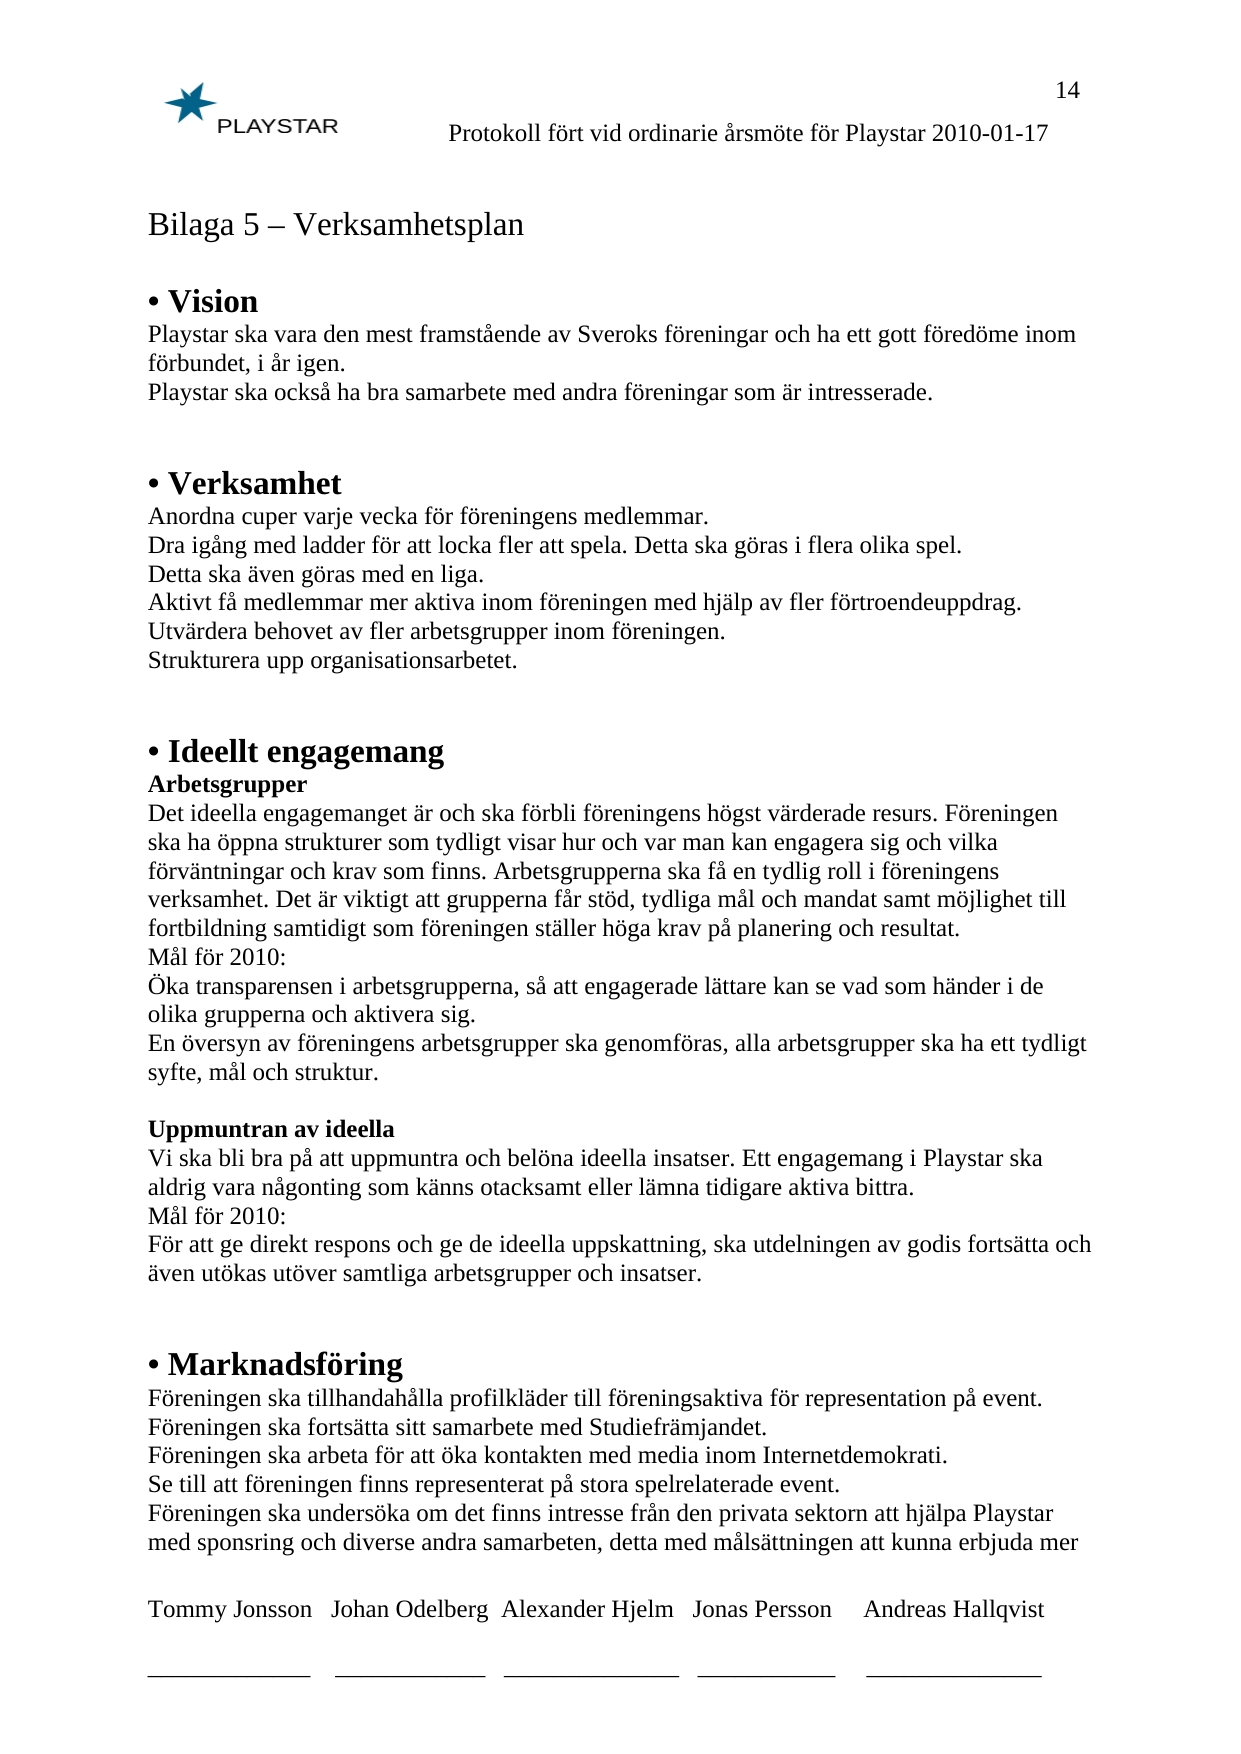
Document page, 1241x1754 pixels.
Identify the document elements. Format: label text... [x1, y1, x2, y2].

text • Vision Playstar ska vara den mest framstående av Sveroks föreningar och ha ett gott föredöme inom förbundet, i år igen. Playstar ska också ha bra samarbete med andra föreningar som är intresserade. • Verksamhet Anordna cuper varje vecka för föreningens medlemmar. Dra igång med ladder för att locka fler att spela. Detta ska göras i flera olika spel. Detta ska även göras med en liga. Aktivt få medlemmar mer aktiva inom föreningen med hjälp av fler förtroendeuppdrag. Utvärdera behovet av fler arbetsgrupper inom föreningen. Strukturera upp organisationsarbetet. • Ideellt engagemang Arbetsgrupper Det ideella engagemanget är och ska förbli föreningens högst värderade resurs. Föreningen ska ha öppna strukturer som tydligt visar hur och var man kan engagera sig och vilka förväntningar och krav som finns. Arbetsgrupperna ska få en tydlig roll i föreningens verksamhet. Det är viktigt att grupperna får stöd, tydliga mål och mandat samt möjlighet till fortbildning samtidigt som föreningen ställer höga krav på planering och resultat. Mål för 2010: Öka transparensen i arbetsgrupperna, så att engagerade lättare kan se vad som händer i de olika grupperna och aktivera sig. En översyn av föreningens arbetsgrupper ska genomföras, alla arbetsgrupper ska ha ett tydligt syfte, mål och struktur. Uppmuntran av ideella Vi ska bli bra på att uppmuntra och belöna ideella insatser. Ett engagemang i Playstar ska aldrig vara någonting som känns otacksamt eller lämna tidigare aktiva bittra. Mål för 2010: För att ge direkt respons och ge de ideella uppskattning, ska utdelningen av godis fortsätta och även utökas utöver samtliga arbetsgrupper och insatser. • Marknadsföring Föreningen ska tillhandahålla profilkläder till föreningsaktiva för representation på event. Föreningen ska fortsätta sitt samarbete med Studiefrämjandet. Föreningen ska arbeta för att öka kontakten med media inom Internetdemokrati. Se till att föreningen finns representerat på stora spelrelaterade event. [148, 281, 1092, 1498]
text Bilaga 5 – Verksamhetsplan [148, 204, 1092, 242]
text Föreningen ska undersöka om det finns intresse från den privata sektorn att hjälpa Playstar med sponsring och diverse andra samarbeten, detta med målsättningen att kunna erbjuda mer [148, 1498, 1092, 1555]
